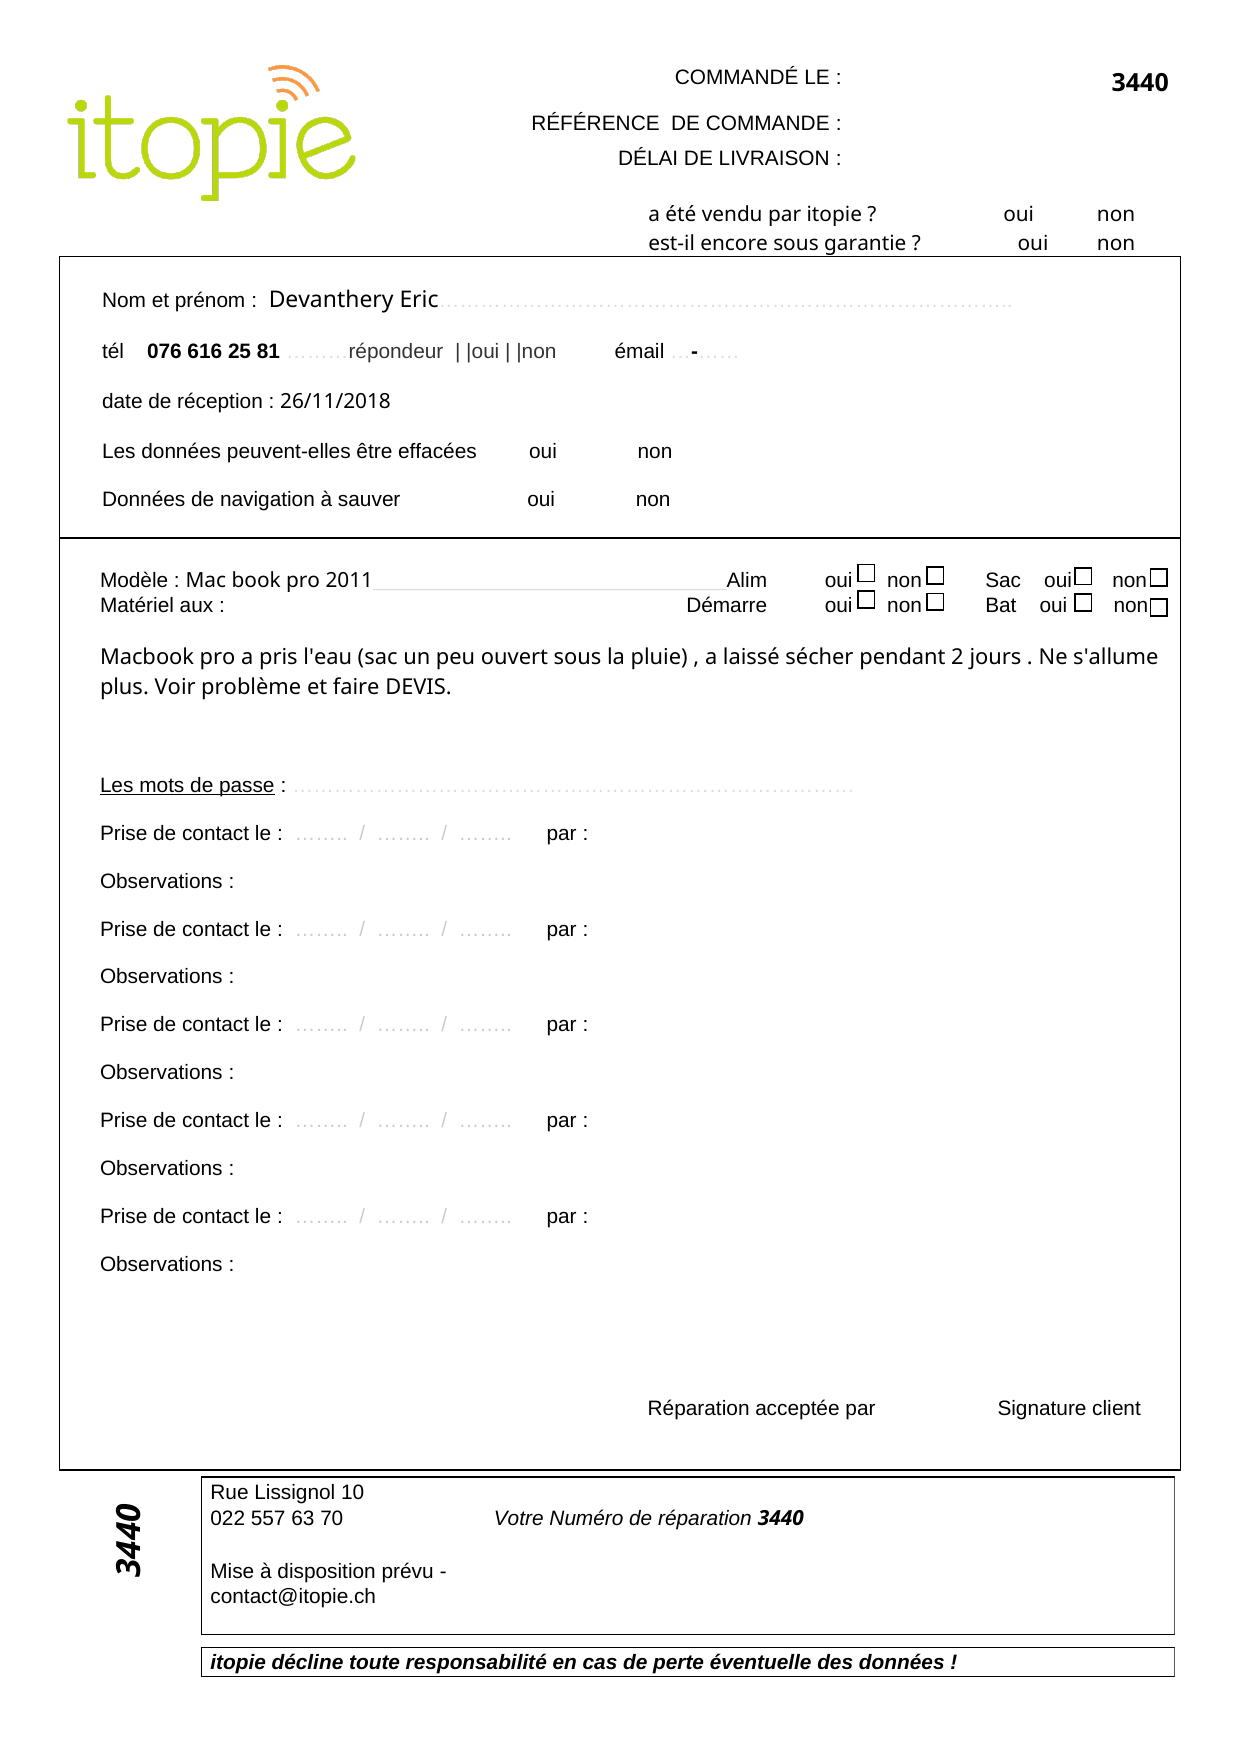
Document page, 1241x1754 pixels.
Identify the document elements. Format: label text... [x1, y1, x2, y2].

text Observations : [60, 961, 1180, 988]
table_header COMMANDÉ LE : [490, 59, 847, 104]
table_cell itopie décline toute responsabilité en cas de perte éventuelle des données ! [195, 1641, 1180, 1683]
table_cell DÉLAI DE LIVRAISON : [490, 140, 847, 175]
table_cell RÉFÉRENCE DE COMMANDE : [490, 105, 847, 140]
text Réparation acceptée par Signature client [60, 1392, 1180, 1419]
text tél 076 616 25 81 ………répondeur | |oui | |non émail …-…… [60, 335, 1180, 362]
text Observations : [60, 1057, 1180, 1084]
text Observations : [60, 1249, 1180, 1276]
text Prise de contact le : …….. / …….. / …….. par : [60, 817, 1180, 844]
table_cell [847, 105, 1180, 140]
text Prise de contact le : …….. / …….. / …….. par : [60, 913, 1180, 940]
text Matériel aux : Démarre oui non Bat oui non [60, 590, 1180, 617]
text Les mots de passe : ……………………………………………………………………… [60, 769, 1180, 797]
text date de réception : 26/11/2018 [60, 383, 1180, 415]
text Les données peuvent-elles être effacées oui non [60, 436, 1180, 463]
text Prise de contact le : …….. / …….. / …….. par : [60, 1201, 1180, 1228]
table_cell [847, 140, 1180, 175]
text Prise de contact le : …….. / …….. / …….. par : [60, 1105, 1180, 1132]
table_header Rue Lissignol 10 022 557 63 70 Votre Numéro de réparation 3440 Mise à disposition prévu - contact@itopie.ch [195, 1471, 1180, 1641]
table_header 3440 [59, 1471, 195, 1683]
text a été vendu par itopie ? oui non [59, 199, 1181, 228]
text Observations : [60, 1153, 1180, 1180]
text Prise de contact le : …….. / …….. / …….. par : [60, 1009, 1180, 1036]
text Modèle : Mac book pro 2011 Alim oui non Sac oui non [948, 562, 1180, 590]
text Nom et prénom : Devanthery Eric……………………………………………………………………….. [60, 280, 1180, 314]
text Données de navigation à sauver oui non [60, 484, 1180, 511]
table_header 3440 [847, 59, 1180, 104]
text Macbook pro a pris l'eau (sac un peu ouvert sous la pluie) , a laissé sécher pendant 2 jours . Ne s'allume plus. Voir problème et faire DEVIS. [60, 638, 1180, 701]
picture [67, 65, 356, 201]
text est-il encore sous garantie ? oui non [59, 228, 1181, 256]
text Modèle : Mac book pro 2011 Alim oui non Sac oui non [60, 562, 856, 590]
text Observations : [60, 865, 1180, 892]
text Modèle : Mac book pro 2011 Alim oui non Sac oui non [879, 562, 925, 590]
